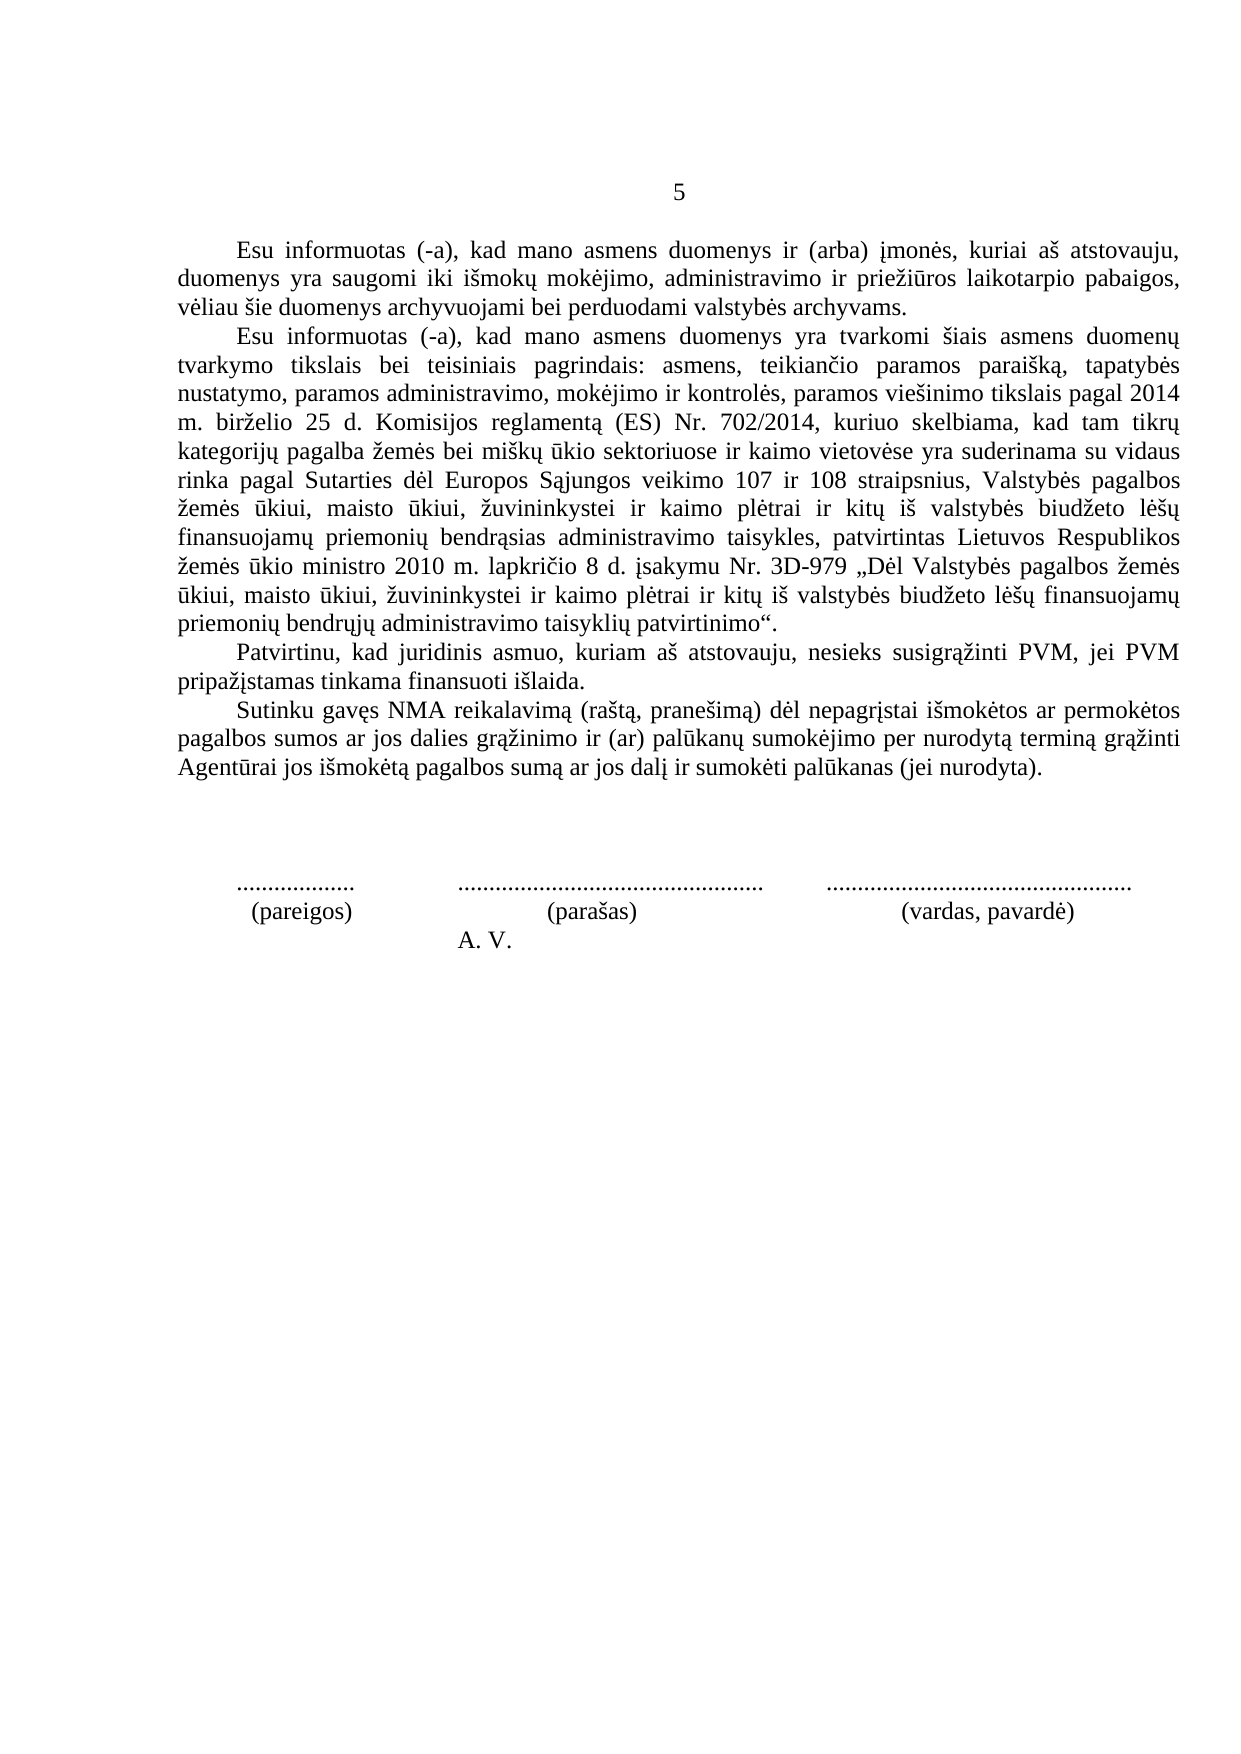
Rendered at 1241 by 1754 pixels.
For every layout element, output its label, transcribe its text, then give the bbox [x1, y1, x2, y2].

text Esu informuotas (-a), kad mano asmens duomenys yra tvarkomi šiais asmens duomenų tvarkymo tikslais bei teisiniais pagrindais: asmens, teikiančio paramos paraišką, tapatybės nustatymo, paramos administravimo, mokėjimo ir kontrolės, paramos viešinimo tikslais pagal 2014 m. birželio 25 d. Komisijos reglamentą (ES) Nr. 702/2014, kuriuo skelbiama, kad tam tikrų kategorijų pagalba žemės bei miškų ūkio sektoriuose ir kaimo vietovėse yra suderinama su vidaus rinka pagal Sutarties dėl Europos Sąjungos veikimo 107 ir 108 straipsnius, Valstybės pagalbos žemės ūkiui, maisto ūkiui, žuvininkystei ir kaimo plėtrai ir kitų iš valstybės biudžeto lėšų finansuojamų priemonių bendrąsias administravimo taisykles, patvirtintas Lietuvos Respublikos žemės ūkio ministro 2010 m. lapkričio 8 d. įsakymu Nr. 3D-979 „Dėl Valstybės pagalbos žemės ūkiui, maisto ūkiui, žuvininkystei ir kaimo plėtrai ir kitų iš valstybės biudžeto lėšų finansuojamų priemonių bendrųjų administravimo taisyklių patvirtinimo“. [177, 321, 1181, 637]
table_header ................................................. (vardas, pavardė) [826, 867, 1180, 953]
table_header ................................................. (parašas) A. V. [457, 867, 826, 953]
table_header ................... (pareigos) [177, 867, 457, 953]
text Sutinku gavęs NMA reikalavimą (raštą, pranešimą) dėl nepagrįstai išmokėtos ar permokėtos pagalbos sumos ar jos dalies grąžinimo ir (ar) palūkanų sumokėjimo per nurodytą terminą grąžinti Agentūrai jos išmokėtą pagalbos sumą ar jos dalį ir sumokėti palūkanas (jei nurodyta). [177, 695, 1181, 781]
text Patvirtinu, kad juridinis asmuo, kuriam aš atstovauju, nesieks susigrąžinti PVM, jei PVM pripažįstamas tinkama finansuoti išlaida. [177, 637, 1181, 695]
text Esu informuotas (-a), kad mano asmens duomenys ir (arba) įmonės, kuriai aš atstovauju, duomenys yra saugomi iki išmokų mokėjimo, administravimo ir priežiūros laikotarpio pabaigos, vėliau šie duomenys archyvuojami bei perduodami valstybės archyvams. [177, 235, 1181, 321]
